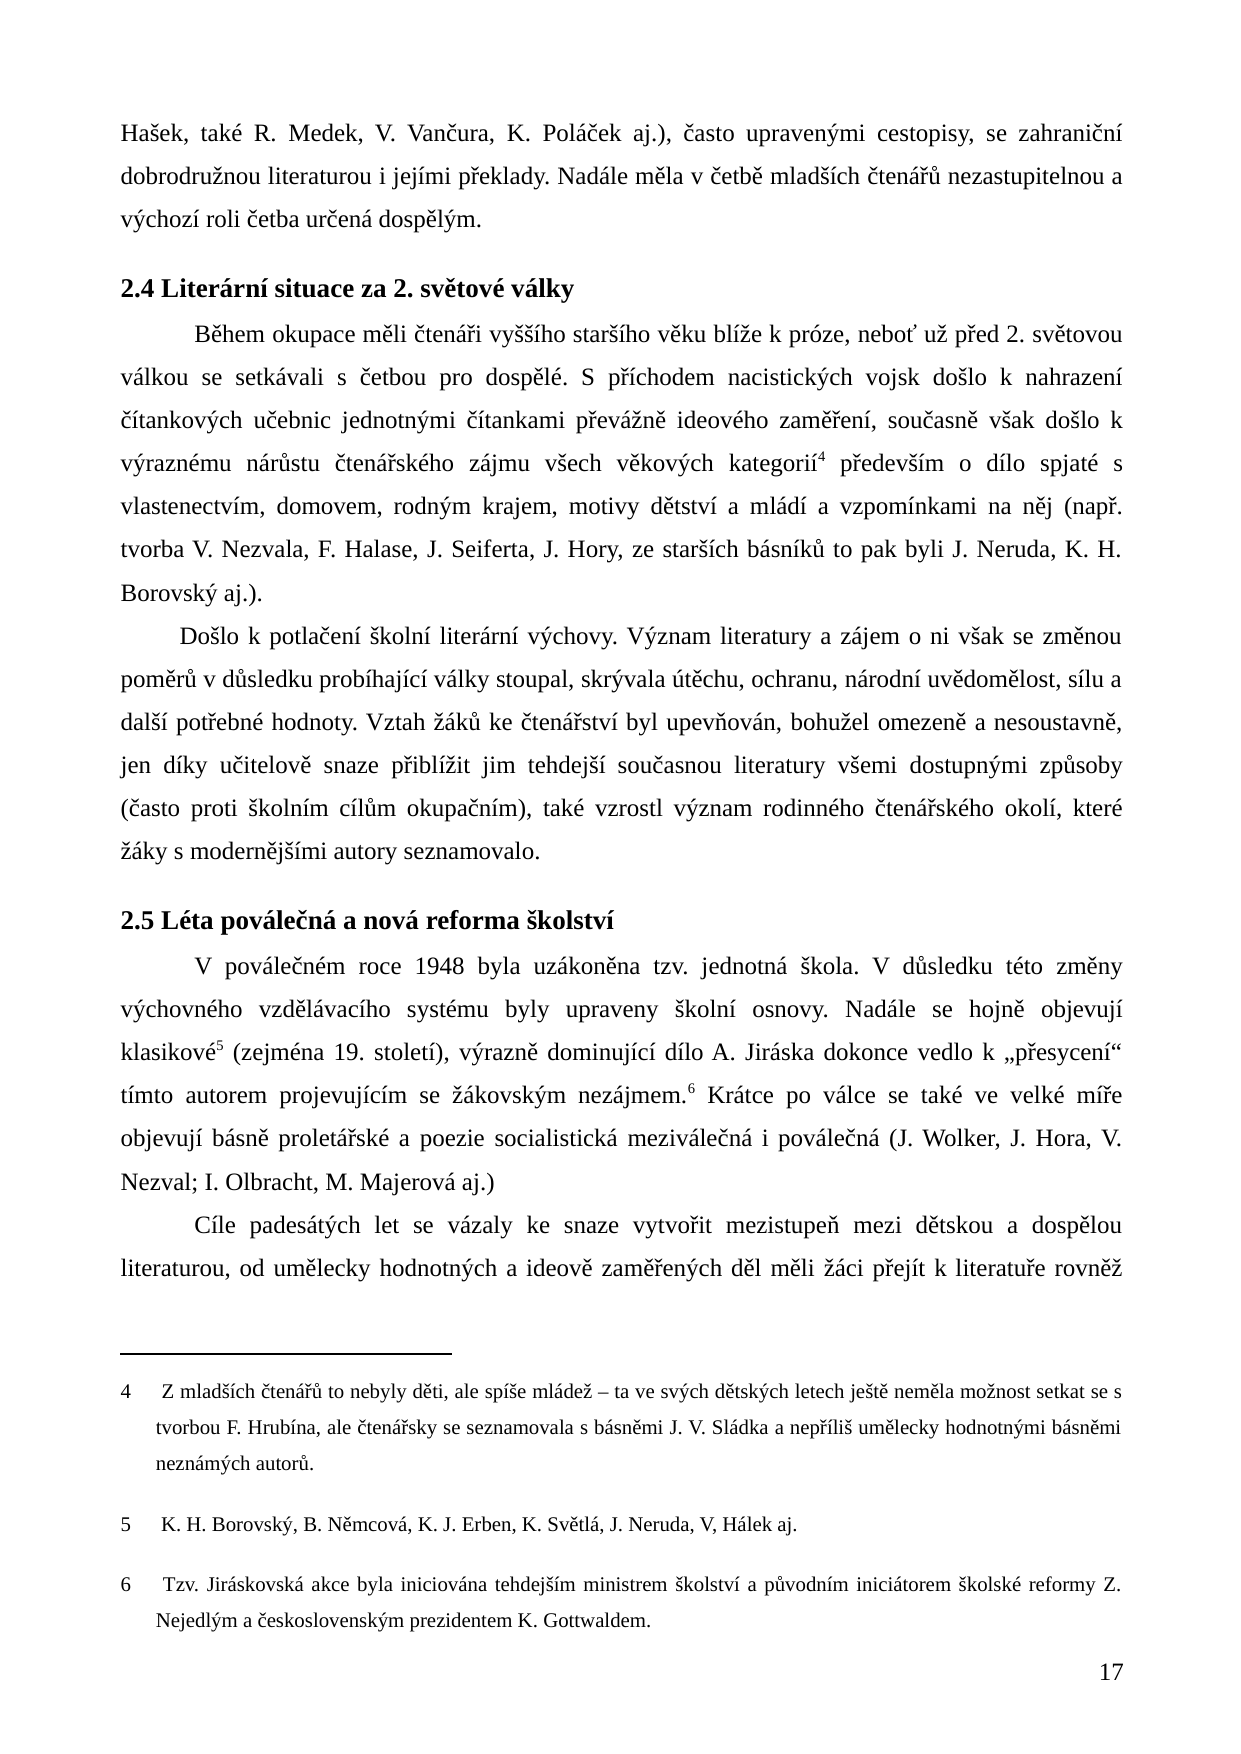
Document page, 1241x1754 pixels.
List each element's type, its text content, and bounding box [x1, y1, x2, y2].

text Během okupace měli čtenáři vyššího staršího věku blíže k próze, neboť už před 2. světovou válkou se setkávali s četbou pro dospělé. S příchodem nacistických vojsk došlo k nahrazení čítankových učebnic jednotnými čítankami převážně ideového zaměření, současně však došlo k výraznému nárůstu čtenářského zájmu všech věkových kategorií především o dílo spjaté s vlastenectvím, domovem, rodným krajem, motivy dětství a mládí a vzpomínkami na něj (např. tvorba V. Nezvala, F. Halase, J. Seiferta, J. Hory, ze starších básníků to pak byli J. Neruda, K. H. Borovský aj.). [120, 319, 1123, 606]
subtitle 2.4 Literární situace za 2. světové války [120, 272, 1123, 303]
text Z mladších čtenářů to nebyly děti, ale spíše mládež – ta ve svých dětských letech ještě neměla možnost setkat se s tvorbou F. Hrubína, ale čtenářsky se seznamovala s básněmi J. V. Sládka a nepříliš umělecky hodnotnými básněmi neznámých autorů. [120, 1379, 1123, 1475]
text Hašek, také R. Medek, V. Vančura, K. Poláček aj.), často upravenými cestopisy, se zahraniční dobrodružnou literaturou i jejími překlady. Nadále měla v četbě mladších čtenářů nezastupitelnou a výchozí roli četba určená dospělým. [120, 118, 1123, 233]
text K. H. Borovský, B. Němcová, K. J. Erben, K. Světlá, J. Neruda, V, Hálek aj. [120, 1512, 1123, 1536]
text Tzv. Jiráskovská akce byla iniciována tehdejším ministrem školství a původním iniciátorem školské reformy Z. Nejedlým a československým prezidentem K. Gottwaldem. [120, 1572, 1123, 1632]
text V poválečném roce 1948 byla uzákoněna tzv. jednotná škola. V důsledku této změny výchovného vzdělávacího systému byly upraveny školní osnovy. Nadále se hojně objevují klasikové (zejména 19. století), výrazně dominující dílo A. Jiráska dokonce vedlo k „přesycení“ tímto autorem projevujícím se žákovským nezájmem. Krátce po válce se také ve velké míře objevují básně proletářské a poezie socialistická meziválečná i poválečná (J. Wolker, J. Hora, V. Nezval; I. Olbracht, M. Majerová aj.) Cíle padesátých let se vázaly ke snaze vytvořit mezistupeň mezi dětskou a dospělou literaturou, od umělecky hodnotných a ideově zaměřených děl měli žáci přejít k literatuře rovněž [120, 951, 1123, 1282]
text Došlo k potlačení školní literární výchovy. Význam literatury a zájem o ni však se změnou poměrů v důsledku probíhající války stoupal, skrývala útěchu, ochranu, národní uvědomělost, sílu a další potřebné hodnoty. Vztah žáků ke čtenářství byl upevňován, bohužel omezeně a nesoustavně, jen díky učitelově snaze přiblížit jim tehdejší současnou literatury všemi dostupnými způsoby (často proti školním cílům okupačním), také vzrostl význam rodinného čtenářského okolí, které žáky s modernějšími autory seznamovalo. [120, 621, 1123, 865]
subtitle 2.5 Léta poválečná a nová reforma školství [120, 904, 1123, 936]
